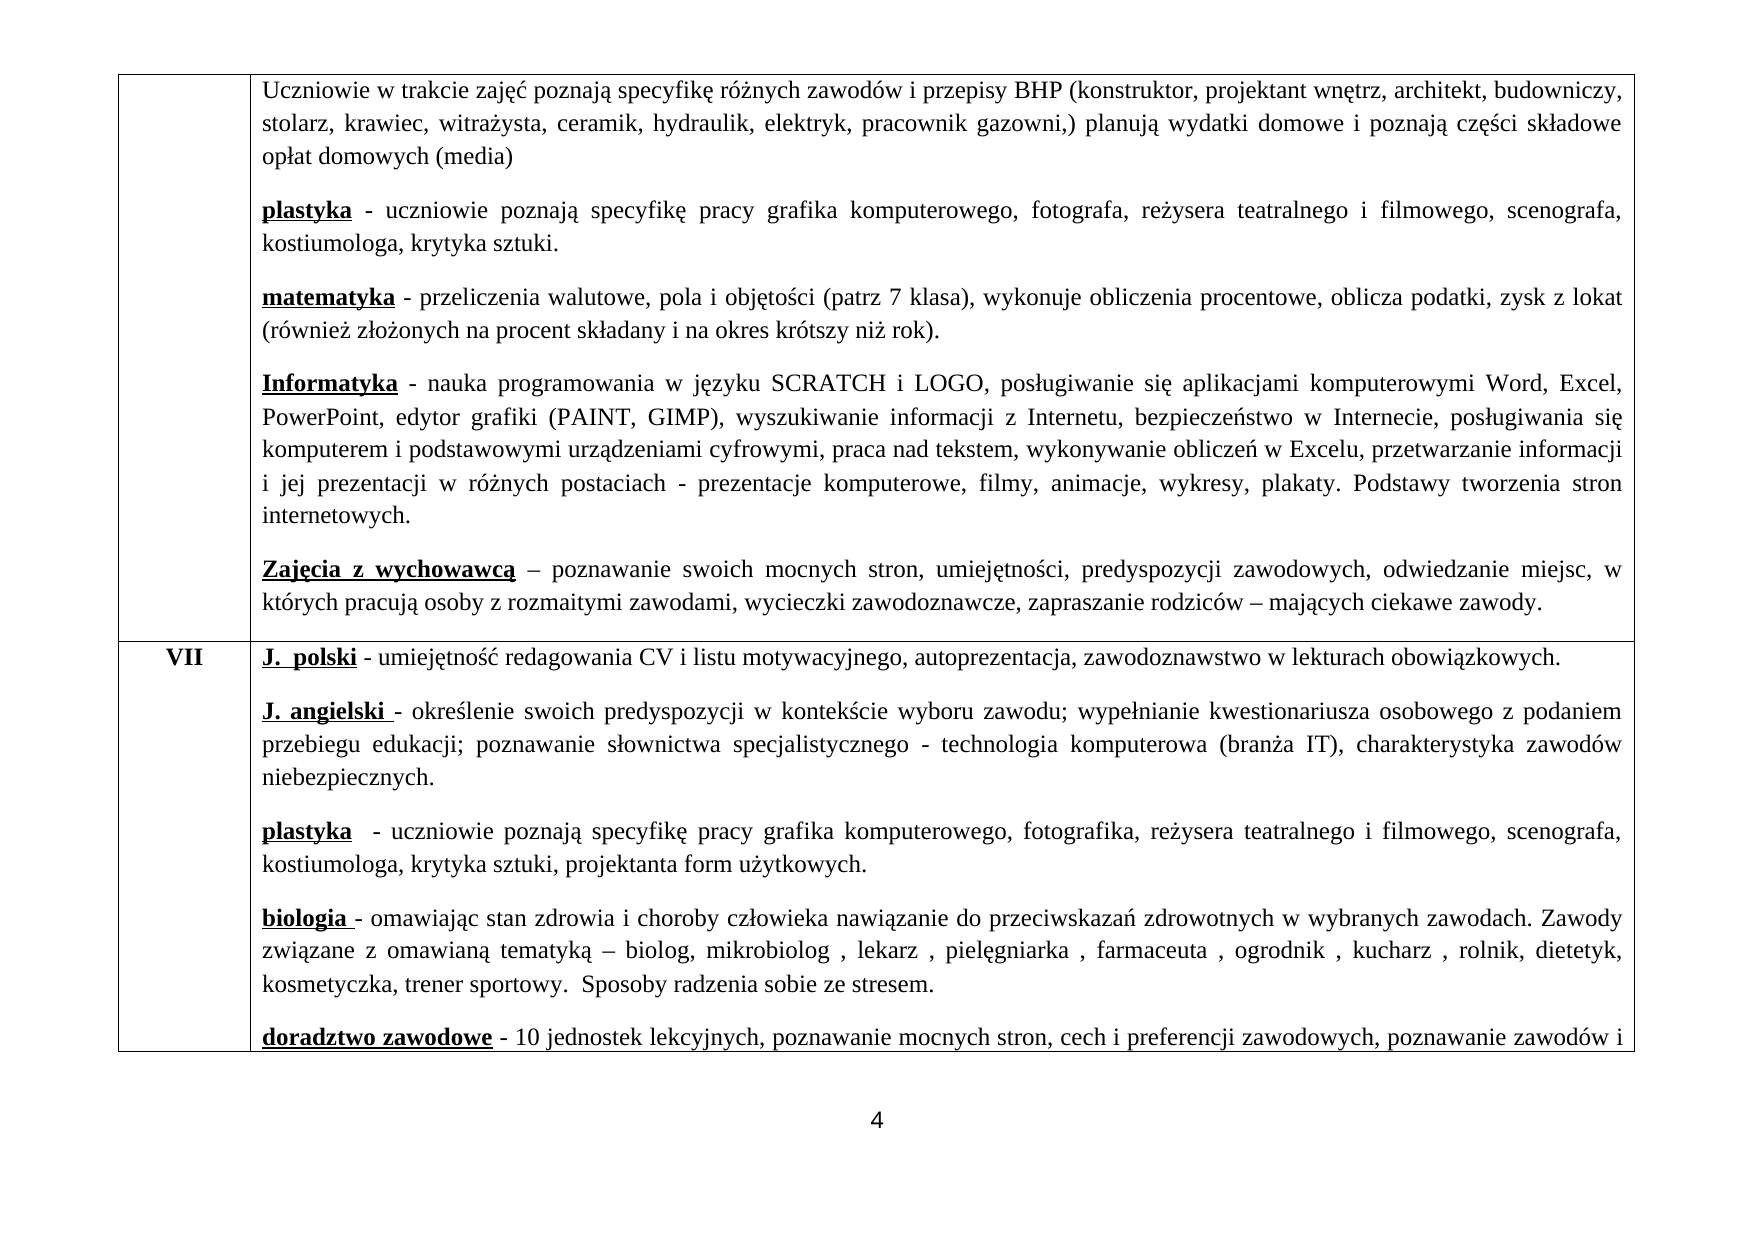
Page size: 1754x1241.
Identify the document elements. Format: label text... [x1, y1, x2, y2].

table_cell [119, 75, 250, 641]
table_cell J. polski - umiejętność redagowania CV i listu motywacyjnego, autoprezentacja, zawodoznawstwo w lekturach obowiązkowych. J. angielski - określenie swoich predyspozycji w kontekście wyboru zawodu; wypełnianie kwestionariusza osobowego z podaniem przebiegu edukacji; poznawanie słownictwa specjalistycznego - technologia komputerowa (branża IT), charakterystyka zawodów niebezpiecznych. plastyka - uczniowie poznają specyfikę pracy grafika komputerowego, fotografika, reżysera teatralnego i filmowego, scenografa, kostiumologa, krytyka sztuki, projektanta form użytkowych. biologia - omawiając stan zdrowia i choroby człowieka nawiązanie do przeciwskazań zdrowotnych w wybranych zawodach. Zawody związane z omawianą tematyką – biolog, mikrobiolog , lekarz , pielęgniarka , farmaceuta , ogrodnik , kucharz , rolnik, dietetyk, kosmetyczka, trener sportowy. Sposoby radzenia sobie ze stresem. doradztwo zawodowe - 10 jednostek lekcyjnych, poznawanie mocnych stron, cech i preferencji zawodowych, poznawanie zawodów i [251, 642, 1634, 1051]
table_cell Uczniowie w trakcie zajęć poznają specyfikę różnych zawodów i przepisy BHP (konstruktor, projektant wnętrz, architekt, budowniczy, stolarz, krawiec, witrażysta, ceramik, hydraulik, elektryk, pracownik gazowni,) planują wydatki domowe i poznają części składowe opłat domowych (media) plastyka - uczniowie poznają specyfikę pracy grafika komputerowego, fotografa, reżysera teatralnego i filmowego, scenografa, kostiumologa, krytyka sztuki. matematyka - przeliczenia walutowe, pola i objętości (patrz 7 klasa), wykonuje obliczenia procentowe, oblicza podatki, zysk z lokat (również złożonych na procent składany i na okres krótszy niż rok). Informatyka - nauka programowania w języku SCRATCH i LOGO, posługiwanie się aplikacjami komputerowymi Word, Excel, PowerPoint, edytor grafiki (PAINT, GIMP), wyszukiwanie informacji z Internetu, bezpieczeństwo w Internecie, posługiwania się komputerem i podstawowymi urządzeniami cyfrowymi, praca nad tekstem, wykonywanie obliczeń w Excelu, przetwarzanie informacji i jej prezentacji w różnych postaciach - prezentacje komputerowe, filmy, animacje, wykresy, plakaty. Podstawy tworzenia stron internetowych. Zajęcia z wychowawcą – poznawanie swoich mocnych stron, umiejętności, predyspozycji zawodowych, odwiedzanie miejsc, w których pracują osoby z rozmaitymi zawodami, wycieczki zawodoznawcze, zapraszanie rodziców – mających ciekawe zawody. [251, 75, 1634, 641]
table_cell VII [119, 642, 250, 1051]
